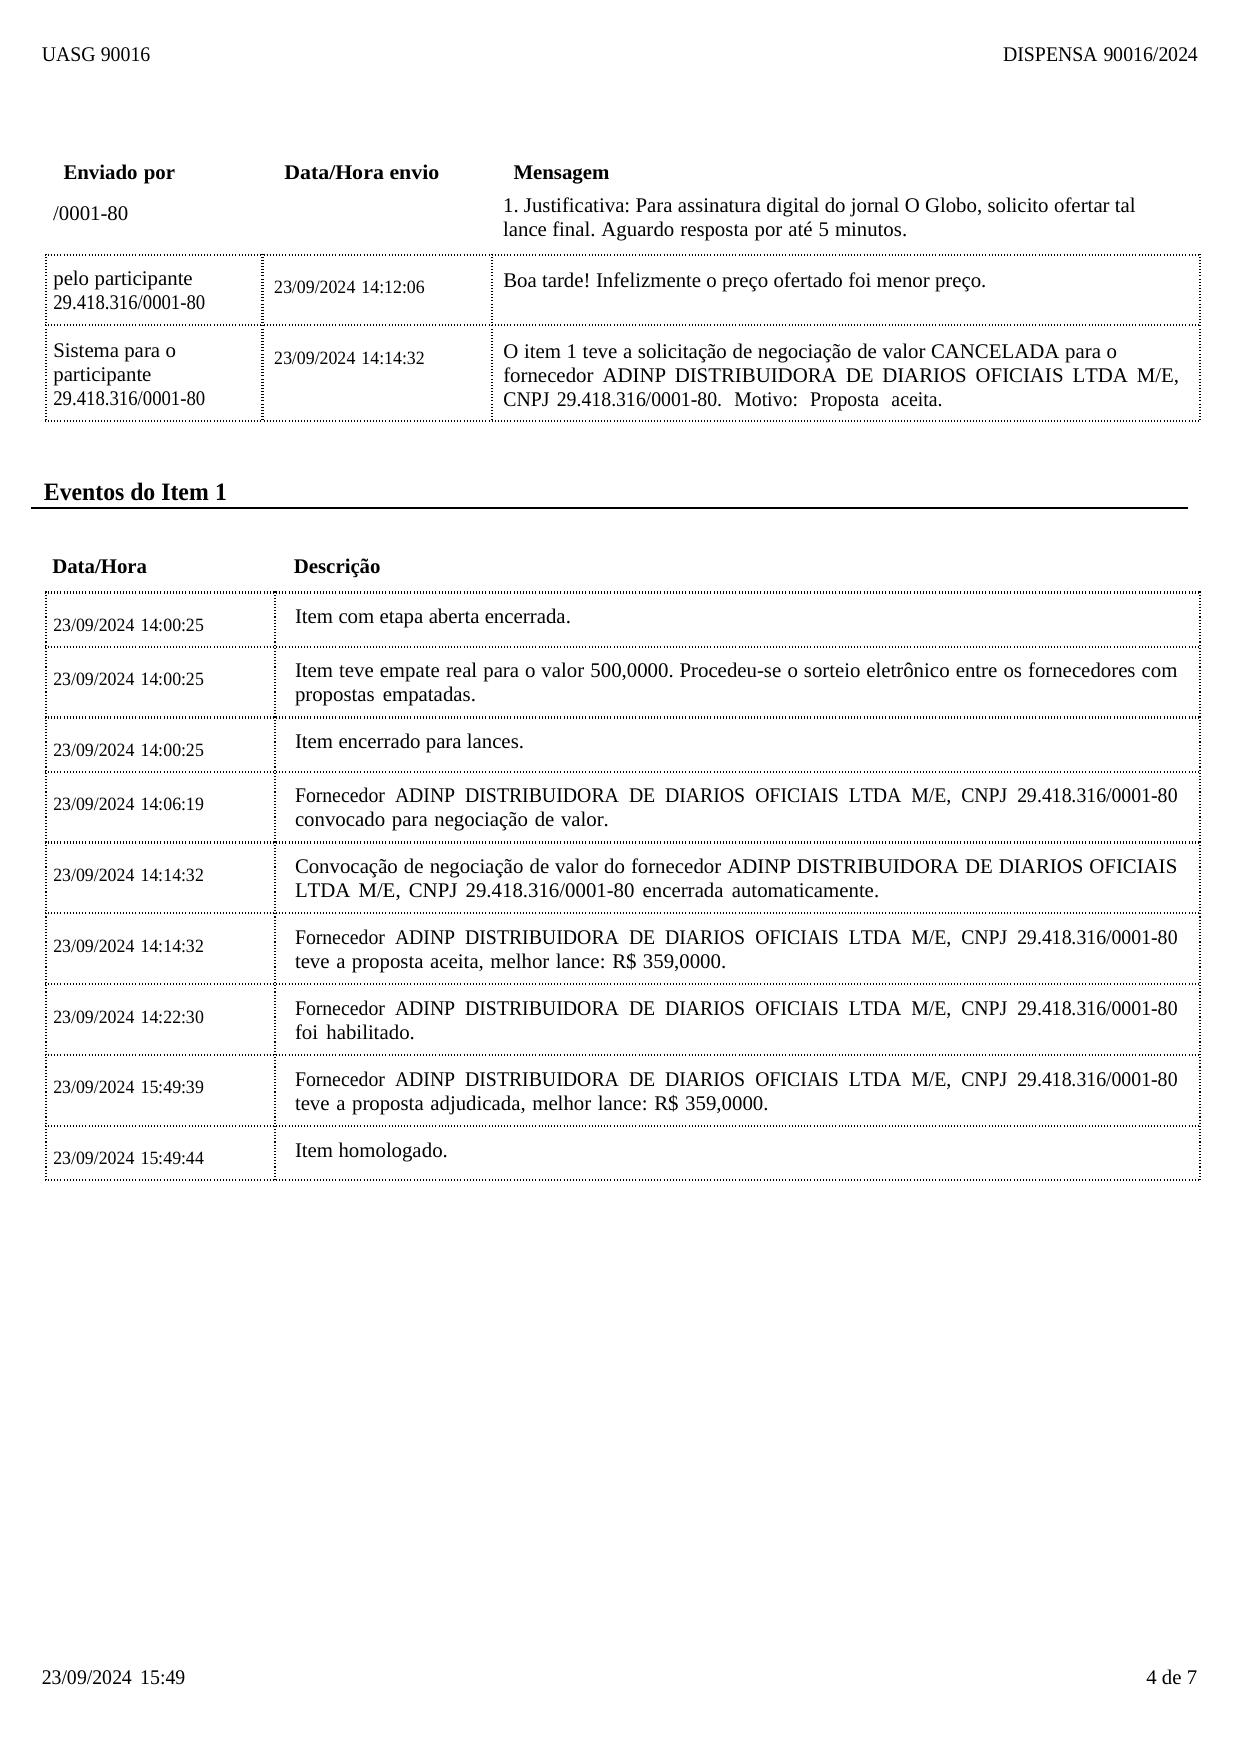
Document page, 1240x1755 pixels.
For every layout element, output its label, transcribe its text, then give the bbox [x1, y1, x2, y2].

table_cell 23/09/2024 14:06:19 [46, 771, 275, 841]
table_cell 23/09/2024 15:49:39 [46, 1054, 275, 1125]
table_header 23/09/2024 14:00:25 [46, 591, 275, 646]
table_cell Fornecedor ADINP DISTRIBUIDORA DE DIARIOS OFICIAIS LTDA M/E, CNPJ 29.418.316/0001-80 teve a proposta adjudicada, melhor lance: R$ 359,0000. [275, 1054, 1200, 1125]
table_cell Convocação de negociação de valor do fornecedor ADINP DISTRIBUIDORA DE DIARIOS OFICIAIS LTDA M/E, CNPJ 29.418.316/0001-80 encerrada automaticamente. [275, 841, 1200, 912]
table_cell O item 1 teve a solicitação de negociação de valor CANCELADA para o fornecedor ADINP DISTRIBUIDORA DE DIARIOS OFICIAIS LTDA M/E, CNPJ 29.418.316/0001-80. Motivo: Proposta aceita. [492, 324, 1200, 420]
table_cell Item teve empate real para o valor 500,0000. Procedeu-se o sorteio eletrônico entre os fornecedores com propostas empatadas. [275, 646, 1200, 716]
table_cell 23/09/2024 14:22:30 [46, 983, 275, 1054]
table_cell 23/09/2024 14:14:32 [46, 912, 275, 983]
table_cell 1. Justificativa: Para assinatura digital do jornal O Globo, solicito ofertar tal lance final. Aguardo resposta por até 5 minutos. [470, 191, 1183, 243]
table_cell [230, 191, 470, 243]
table_cell 23/09/2024 14:00:25 [46, 716, 275, 771]
table_header Data/Hora envio [230, 163, 470, 191]
text Data/Hora Descrição [52, 554, 1212, 578]
table_cell Fornecedor ADINP DISTRIBUIDORA DE DIARIOS OFICIAIS LTDA M/E, CNPJ 29.418.316/0001-80 convocado para negociação de valor. [275, 771, 1200, 841]
table_header Item com etapa aberta encerrada. [275, 591, 1200, 646]
table_cell Sistema para o participante 29.418.316/0001-80 [46, 324, 262, 420]
table_cell 23/09/2024 14:00:25 [46, 646, 275, 716]
table_header 23/09/2024 14:12:06 [263, 254, 492, 324]
table_cell 23/09/2024 14:14:32 [263, 324, 492, 420]
table_cell 23/09/2024 14:14:32 [46, 841, 275, 912]
table_cell /0001-80 [48, 191, 229, 243]
table_cell Fornecedor ADINP DISTRIBUIDORA DE DIARIOS OFICIAIS LTDA M/E, CNPJ 29.418.316/0001-80 teve a proposta aceita, melhor lance: R$ 359,0000. [275, 912, 1200, 983]
table_header Boa tarde! Infelizmente o preço ofertado foi menor preço. [492, 254, 1200, 324]
table_cell Fornecedor ADINP DISTRIBUIDORA DE DIARIOS OFICIAIS LTDA M/E, CNPJ 29.418.316/0001-80 foi habilitado. [275, 983, 1200, 1054]
table_cell 23/09/2024 15:49:44 [46, 1125, 275, 1179]
table_cell Item encerrado para lances. [275, 716, 1200, 771]
table_header pelo participante 29.418.316/0001-80 [46, 254, 262, 324]
table_cell Item homologado. [275, 1125, 1200, 1179]
table_header Enviado por [48, 163, 229, 191]
table_header Mensagem [470, 163, 1183, 191]
subtitle Eventos do Item 1 [44, 477, 1212, 506]
